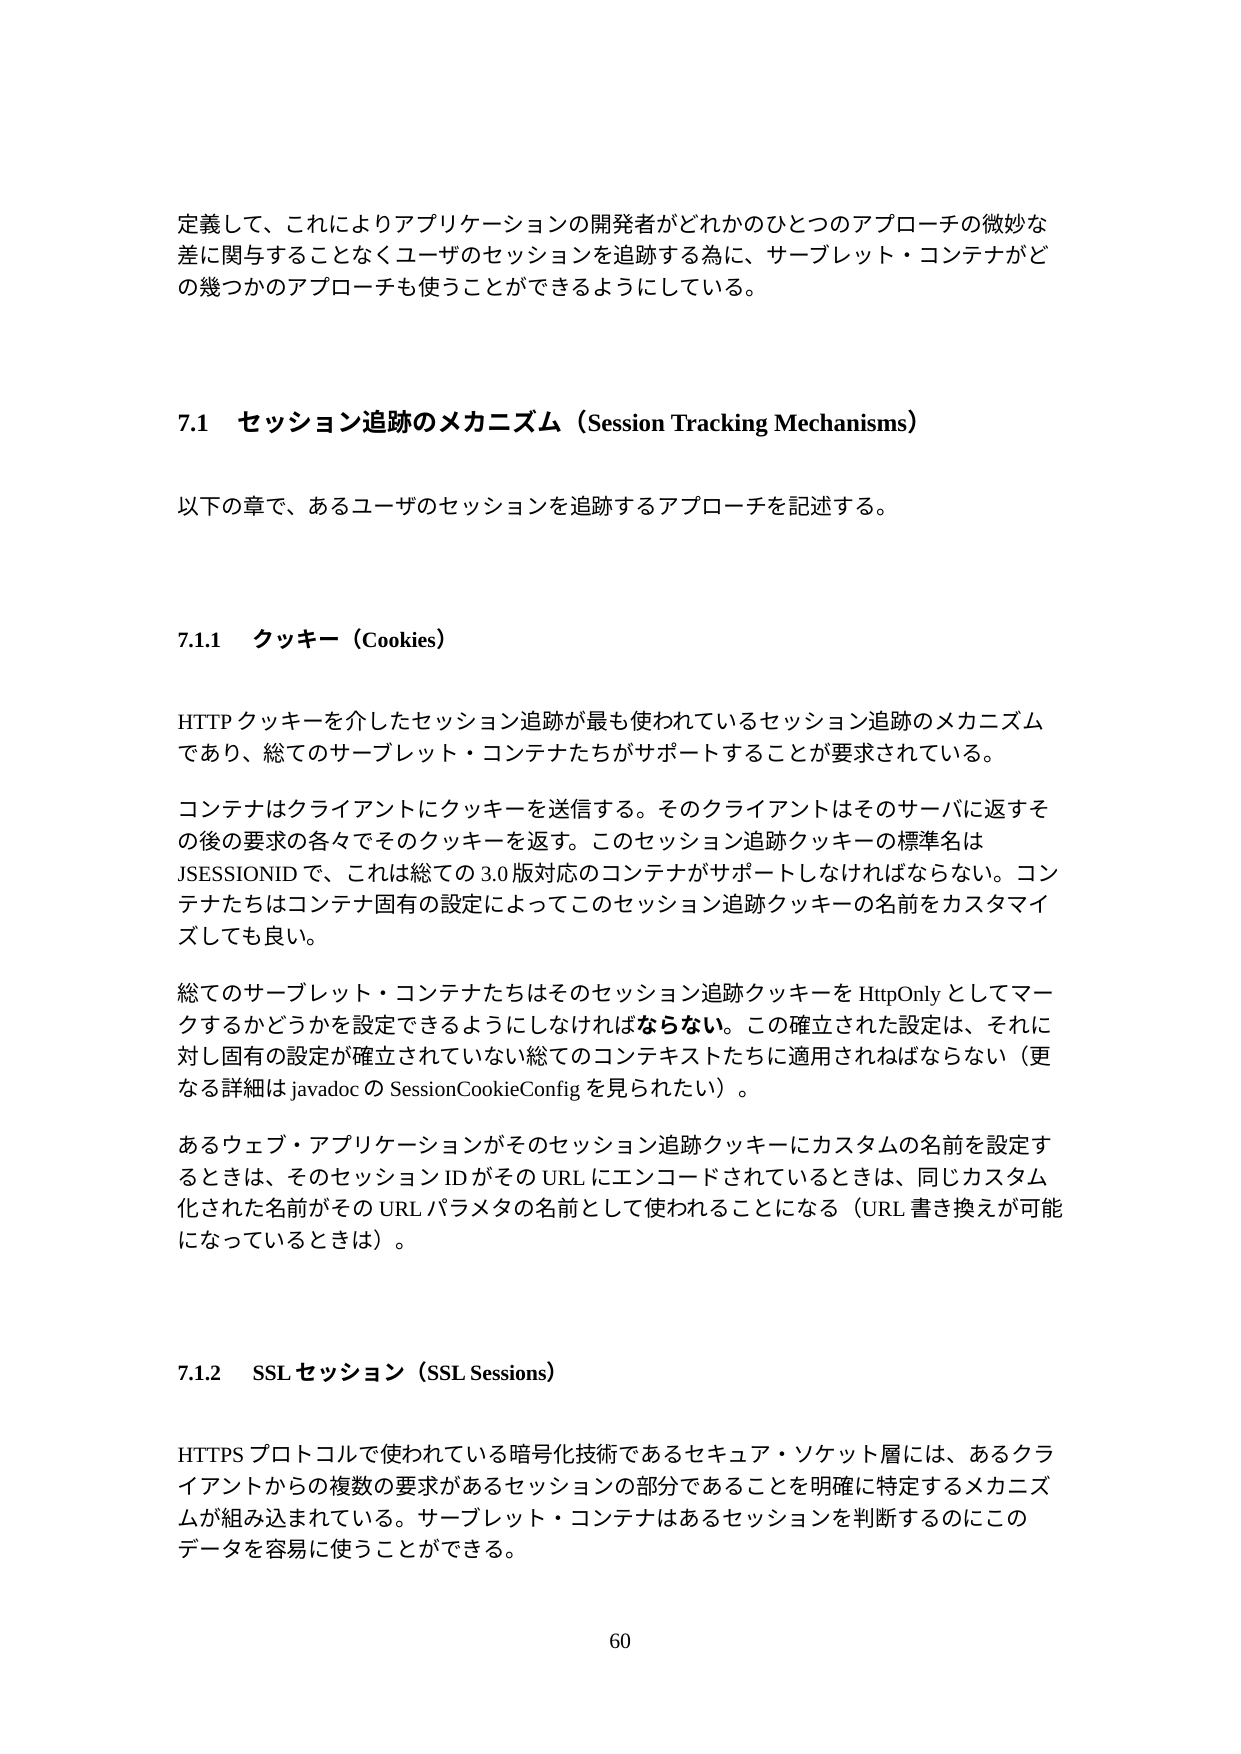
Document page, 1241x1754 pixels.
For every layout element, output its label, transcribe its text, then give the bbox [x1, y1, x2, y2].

text あるウェブ・アプリケーションがそのセッション追跡クッキーにカスタムの名前を設定するときは、そのセッションIDがそのURLにエンコードされているときは、同じカスタム化された名前がそのURLパラメタの名前として使われることになる（URL書き換えが可能になっているときは）。 [177, 1128, 1063, 1254]
subtitle セッション追跡のメカニズム（Session Tracking Mechanisms） [177, 403, 1063, 439]
text 以下の章で、あるユーザのセッションを追跡するアプローチを記述する。 [177, 489, 1063, 521]
text 定義して、これによりアプリケーションの開発者がどれかのひとつのアプローチの微妙な差に関与することなくユーザのセッションを追跡する為に、サーブレット・コンテナがどの幾つかのアプローチも使うことができるようにしている。 [177, 207, 1063, 302]
text HTTPSプロトコルで使われている暗号化技術であるセキュア・ソケット層には、あるクライアントからの複数の要求があるセッションの部分であることを明確に特定するメカニズムが組み込まれている。サーブレット・コンテナはあるセッションを判断するのにこのデータを容易に使うことができる。 [177, 1437, 1063, 1564]
subtitle SSLセッション（SSL Sessions） [177, 1355, 1063, 1387]
text HTTPクッキーを介したセッション追跡が最も使われているセッション追跡のメカニズムであり、総てのサーブレット・コンテナたちがサポートすることが要求されている。 [177, 704, 1063, 767]
text 総てのサーブレット・コンテナたちはそのセッション追跡クッキーをHttpOnlyとしてマークするかどうかを設定できるようにしなければならない。この確立された設定は、それに対し固有の設定が確立されていない総てのコンテキストたちに適用されねばならない（更なる詳細はjavadocのSessionCookieConfigを見られたい）。 [177, 976, 1063, 1103]
text コンテナはクライアントにクッキーを送信する。そのクライアントはそのサーバに返すその後の要求の各々でそのクッキーを返す。このセッション追跡クッキーの標準名はJSESSIONIDで、これは総ての3.0版対応のコンテナがサポートしなければならない。コンテナたちはコンテナ固有の設定によってこのセッション追跡クッキーの名前をカスタマイズしても良い。 [177, 792, 1063, 951]
subtitle クッキー（Cookies） [177, 622, 1063, 653]
